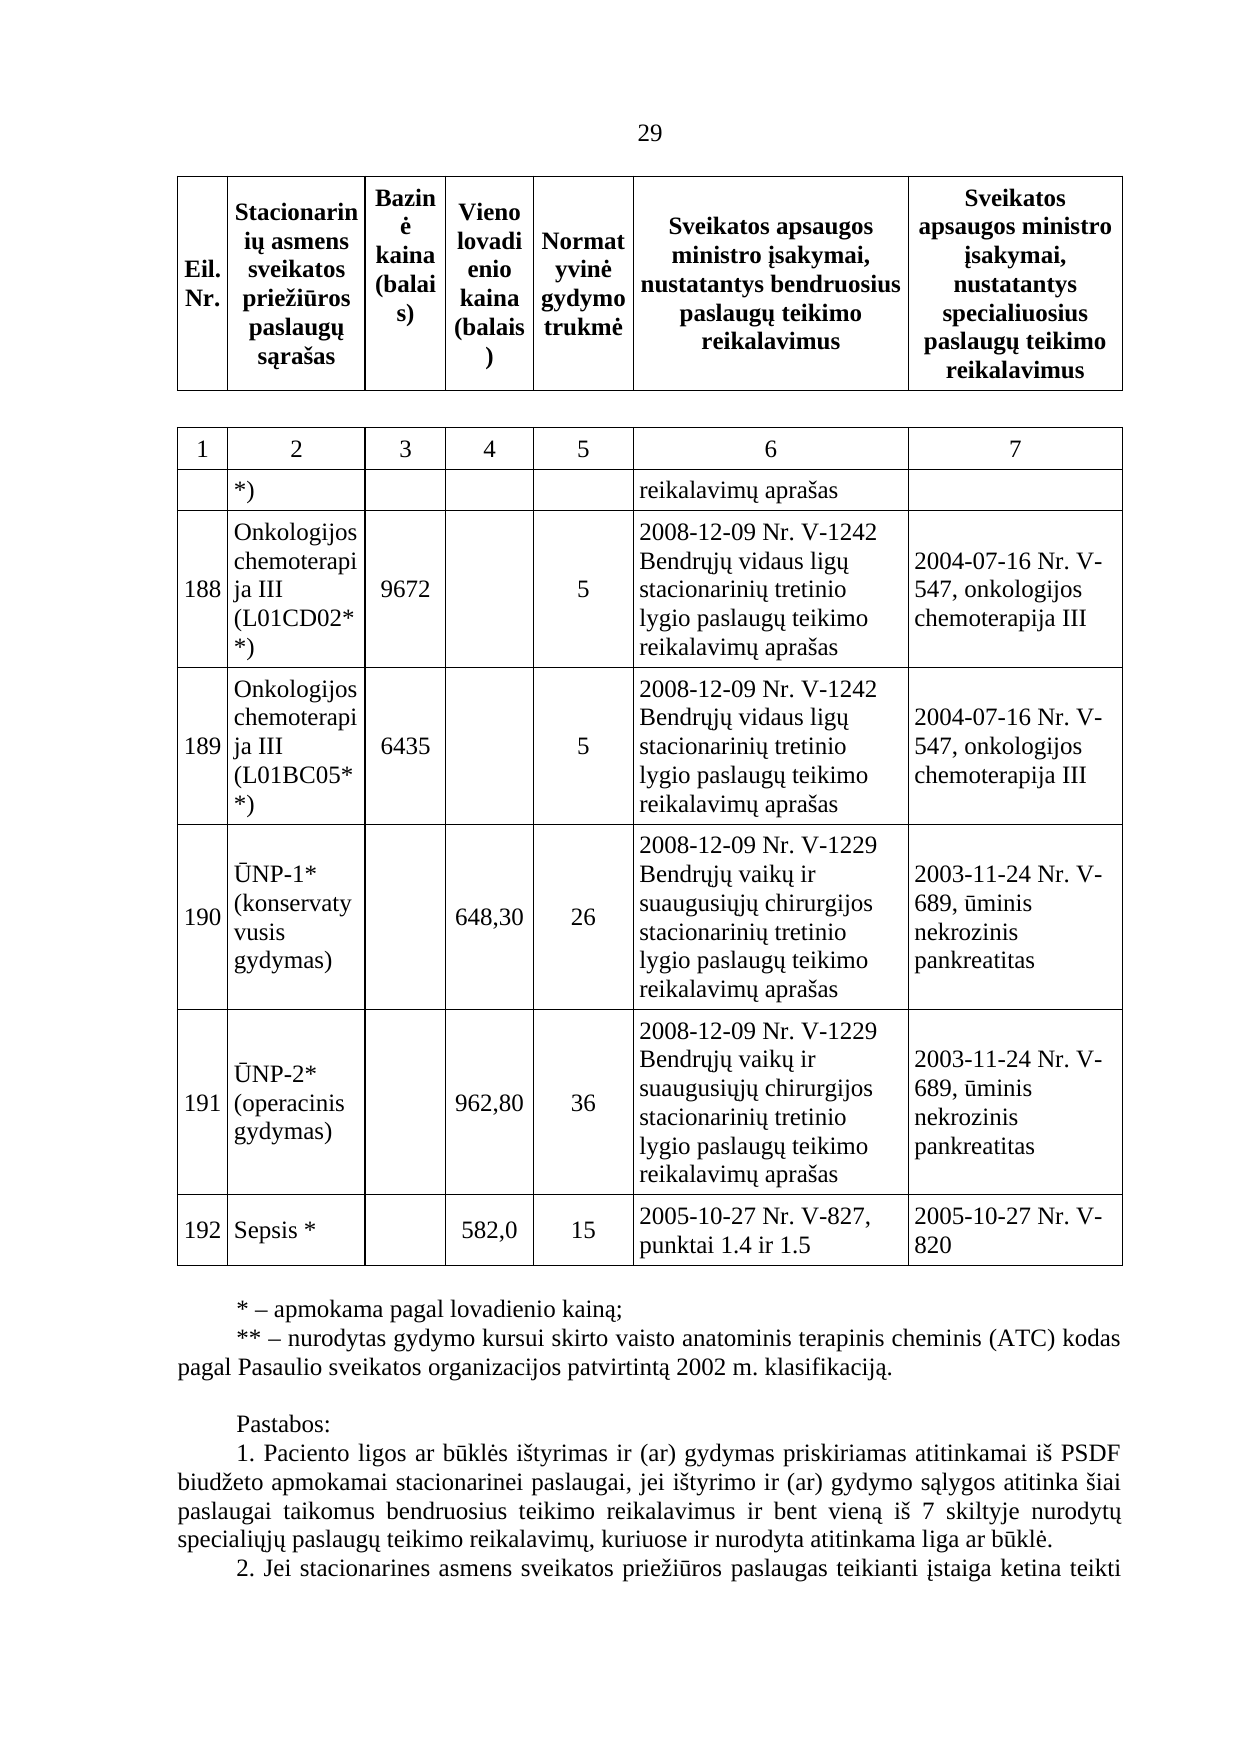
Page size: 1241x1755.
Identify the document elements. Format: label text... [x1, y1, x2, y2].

table_cell [446, 668, 533, 823]
table_cell 191 [178, 1010, 227, 1194]
table_cell reikalavimų aprašas [634, 470, 908, 510]
table_cell 7 [909, 428, 1122, 468]
table_cell 2003-11-24 Nr. V-689, ūminis nekrozinis pankreatitas [909, 1010, 1122, 1194]
table_cell [366, 825, 445, 1009]
table_cell Onkologijos chemoterapija III (L01CD02**) [228, 511, 364, 667]
table_cell 4 [446, 428, 533, 468]
table_cell Onkologijos chemoterapija III (L01BC05**) [228, 668, 364, 823]
text * – apmokama pagal lovadienio kainą; [177, 1294, 1122, 1323]
table_cell [534, 470, 633, 510]
table_cell ŪNP-1* (konservatyvusis gydymas) [228, 825, 364, 1009]
table_cell 9672 [366, 511, 445, 667]
table_cell 2004-07-16 Nr. V-547, onkologijos chemoterapija III [909, 668, 1122, 823]
table_cell 648,30 [446, 825, 533, 1009]
table_cell Sepsis * [228, 1195, 364, 1265]
text ** – nurodytas gydymo kursui skirto vaisto anatominis terapinis cheminis (ATC) kodas pagal Pasaulio sveikatos organizacijos patvirtintą 2002 m. klasifikaciją. [177, 1323, 1122, 1381]
table_cell [446, 511, 533, 667]
table_cell 2008-12-09 Nr. V-1229 Bendrųjų vaikų ir suaugusiųjų chirurgijos stacionarinių tretinio lygio paslaugų teikimo reikalavimų aprašas [634, 825, 908, 1009]
table_cell 3 [366, 428, 445, 468]
table_cell 26 [534, 825, 633, 1009]
table_cell [366, 470, 445, 510]
table_cell 2008-12-09 Nr. V-1242 Bendrųjų vidaus ligų stacionarinių tretinio lygio paslaugų teikimo reikalavimų aprašas [634, 668, 908, 823]
table_cell 192 [178, 1195, 227, 1265]
text Pastabos: [177, 1409, 1122, 1438]
table_cell [366, 1195, 445, 1265]
table_cell *) [228, 470, 364, 510]
table_cell 2004-07-16 Nr. V-547, onkologijos chemoterapija III [909, 511, 1122, 667]
table_header Stacionarinių asmens sveikatos priežiūros paslaugų sąrašas [228, 177, 364, 390]
table_cell 36 [534, 1010, 633, 1194]
table_cell [446, 391, 533, 427]
table_cell 5 [534, 668, 633, 823]
table_cell [446, 470, 533, 510]
table_cell 2003-11-24 Nr. V-689, ūminis nekrozinis pankreatitas [909, 825, 1122, 1009]
table_cell [533, 391, 633, 427]
table_cell [366, 1010, 445, 1194]
table_header Normatyvinė gydymo trukmė [534, 177, 633, 390]
table_header Vieno lovadienio kaina (balais) [446, 177, 533, 390]
table_cell [909, 470, 1122, 510]
table_cell 582,0 [446, 1195, 533, 1265]
table_cell [178, 470, 227, 510]
table_cell 188 [178, 511, 227, 667]
table_cell 6 [634, 428, 908, 468]
text 1. Paciento ligos ar būklės ištyrimas ir (ar) gydymas priskiriamas atitinkamai iš PSDF biudžeto apmokamai stacionarinei paslaugai, jei ištyrimo ir (ar) gydymo sąlygos atitinka šiai paslaugai taikomus bendruosius teikimo reikalavimus ir bent vieną iš 7 skiltyje nurodytų specialiųjų paslaugų teikimo reikalavimų, kuriuose ir nurodyta atitinkama liga ar būklė. [177, 1438, 1122, 1553]
table_cell ŪNP-2* (operacinis gydymas) [228, 1010, 364, 1194]
table_cell 6435 [366, 668, 445, 823]
table_cell 190 [178, 825, 227, 1009]
table_cell 2008-12-09 Nr. V-1242 Bendrųjų vidaus ligų stacionarinių tretinio lygio paslaugų teikimo reikalavimų aprašas [634, 511, 908, 667]
table_header Bazinė kaina (balais) [366, 177, 445, 390]
table_header Sveikatos apsaugos ministro įsakymai, nustatantys specialiuosius paslaugų teikimo reikalavimus [909, 177, 1122, 390]
table_cell 189 [178, 668, 227, 823]
table_cell 2005-10-27 Nr. V-820 [909, 1195, 1122, 1265]
table_cell [365, 391, 446, 427]
table_cell [908, 391, 1122, 427]
table_cell 15 [534, 1195, 633, 1265]
table_cell 5 [534, 511, 633, 667]
text 2. Jei stacionarines asmens sveikatos priežiūros paslaugas teikianti įstaiga ketina teikti [177, 1553, 1122, 1582]
table_header Eil. Nr. [178, 177, 227, 390]
table_header Sveikatos apsaugos ministro įsakymai, nustatantys bendruosius paslaugų teikimo reikalavimus [634, 177, 908, 390]
table_cell [228, 391, 365, 427]
table_cell 1 [178, 428, 227, 468]
table_cell [633, 391, 908, 427]
table_cell 2 [228, 428, 364, 468]
table_cell [177, 391, 228, 427]
table_cell 5 [534, 428, 633, 468]
table_cell 2008-12-09 Nr. V-1229 Bendrųjų vaikų ir suaugusiųjų chirurgijos stacionarinių tretinio lygio paslaugų teikimo reikalavimų aprašas [634, 1010, 908, 1194]
table_cell 962,80 [446, 1010, 533, 1194]
table_cell 2005-10-27 Nr. V-827, punktai 1.4 ir 1.5 [634, 1195, 908, 1265]
